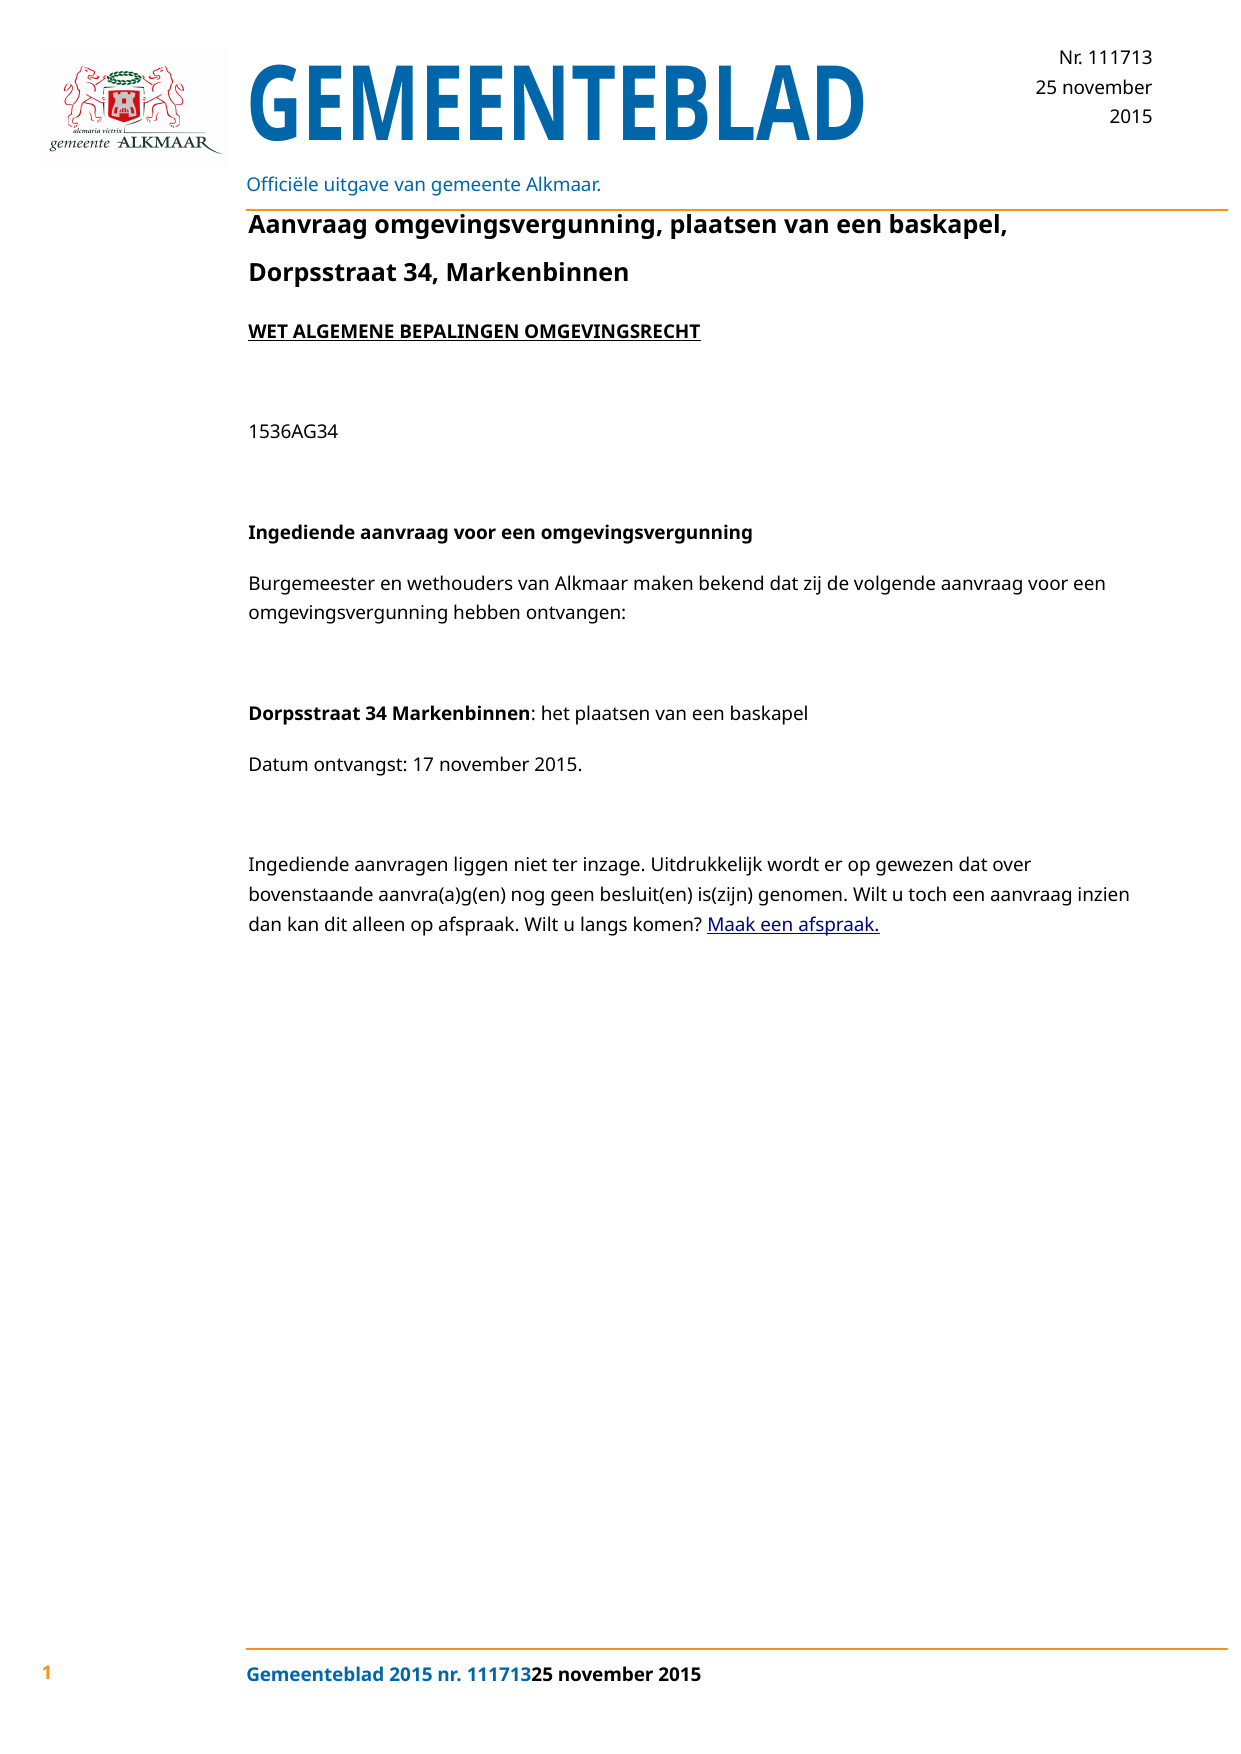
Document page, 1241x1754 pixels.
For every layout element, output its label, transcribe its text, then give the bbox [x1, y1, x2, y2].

text Datum ontvangst: 17 november 2015. [248, 751, 1152, 777]
text Ingediende aanvragen liggen niet ter inzage. Uitdrukkelijk wordt er op gewezen dat over bovenstaande aanvra(a)g(en) nog geen besluit(en) is(zijn) genomen. Wilt u toch een aanvraag inzien dan kan dit alleen op afspraak. Wilt u langs komen? Maak een afspraak. [248, 852, 1152, 937]
text Burgemeester en wethouders van Alkmaar maken bekend dat zij de volgende aanvraag voor een omgevingsvergunning hebben ontvangen: [248, 570, 1152, 625]
text WET ALGEMENE BEPALINGEN OMGEVINGSRECHT [248, 318, 1152, 344]
text 1536AG34 [248, 419, 1152, 444]
text Dorpsstraat 34 Markenbinnen: het plaatsen van een baskapel [248, 700, 1152, 726]
text Aanvraag omgevingsvergunning, plaatsen van een baskapel, Dorpsstraat 34, Markenbinnen [248, 211, 1152, 288]
text Ingediende aanvraag voor een omgevingsvergunning [248, 519, 1152, 545]
picture [41, 47, 231, 172]
